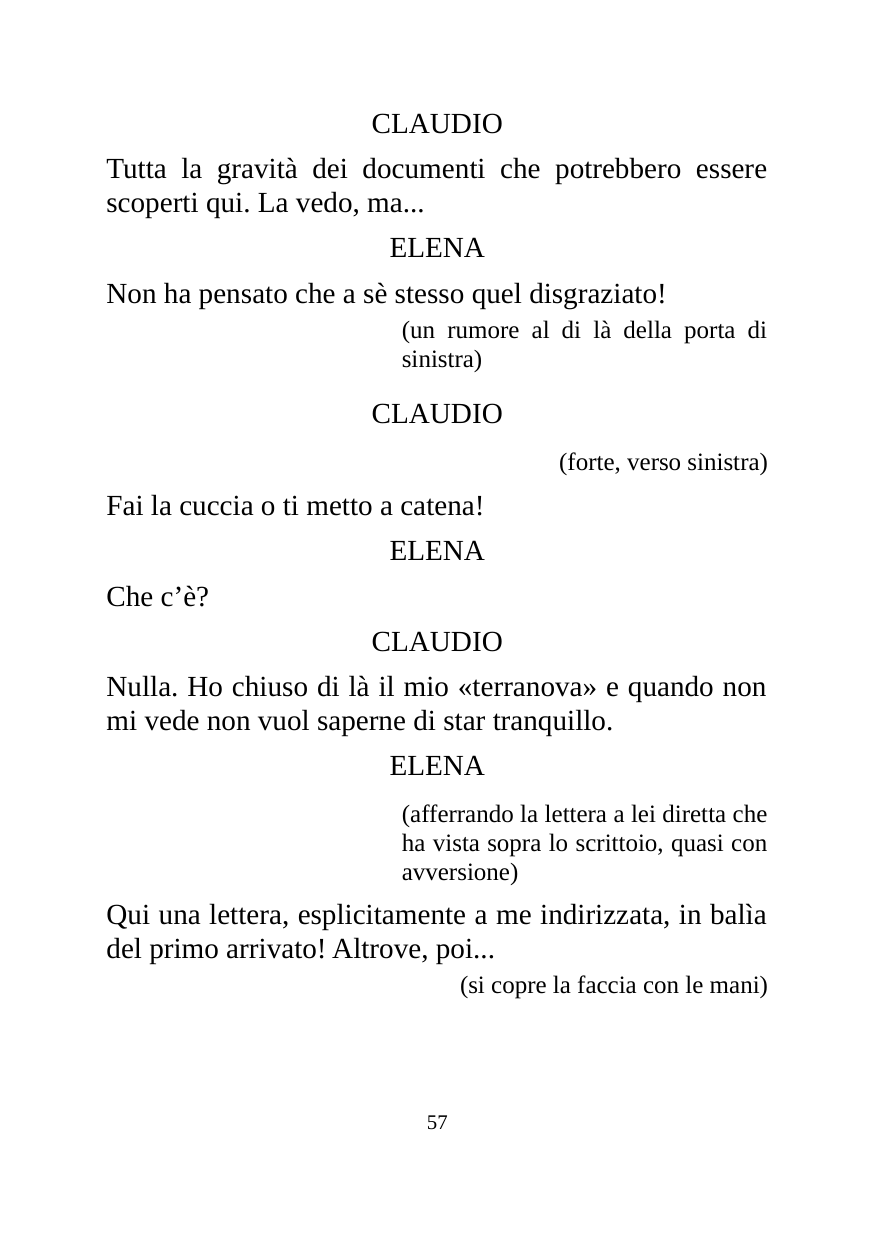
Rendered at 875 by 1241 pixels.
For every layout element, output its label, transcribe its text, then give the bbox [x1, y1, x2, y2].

text CLAUDIO [106, 396, 768, 430]
text (forte, verso sinistra) [106, 447, 768, 476]
text Nulla. Ho chiuso di là il mio «terranova» e quando non mi vede non vuol saperne di star tranquillo. [106, 669, 768, 736]
text (si copre la faccia con le mani) [106, 970, 768, 999]
text Tutta la gravità dei documenti che potrebbero essere scoperti qui. La vedo, ma... [106, 152, 768, 219]
text Qui una lettera, esplicitamente a me indirizzata, in balìa del primo arrivato! Altrove, poi... [106, 897, 768, 964]
text Non ha pensato che a sè stesso quel disgraziato! [106, 276, 768, 309]
text (un rumore al di là della porta di sinistra) [402, 315, 768, 373]
text Che c’è? [106, 579, 768, 612]
text (afferrando la lettera a lei diretta che ha vista sopra lo scrittoio, quasi con avversione) [402, 799, 768, 886]
text CLAUDIO [106, 624, 768, 657]
text CLAUDIO [106, 106, 768, 140]
text Fai la cuccia o ti metto a catena! [106, 488, 768, 522]
text ELENA [106, 748, 768, 782]
text ELENA [106, 230, 768, 264]
text ELENA [106, 533, 768, 567]
